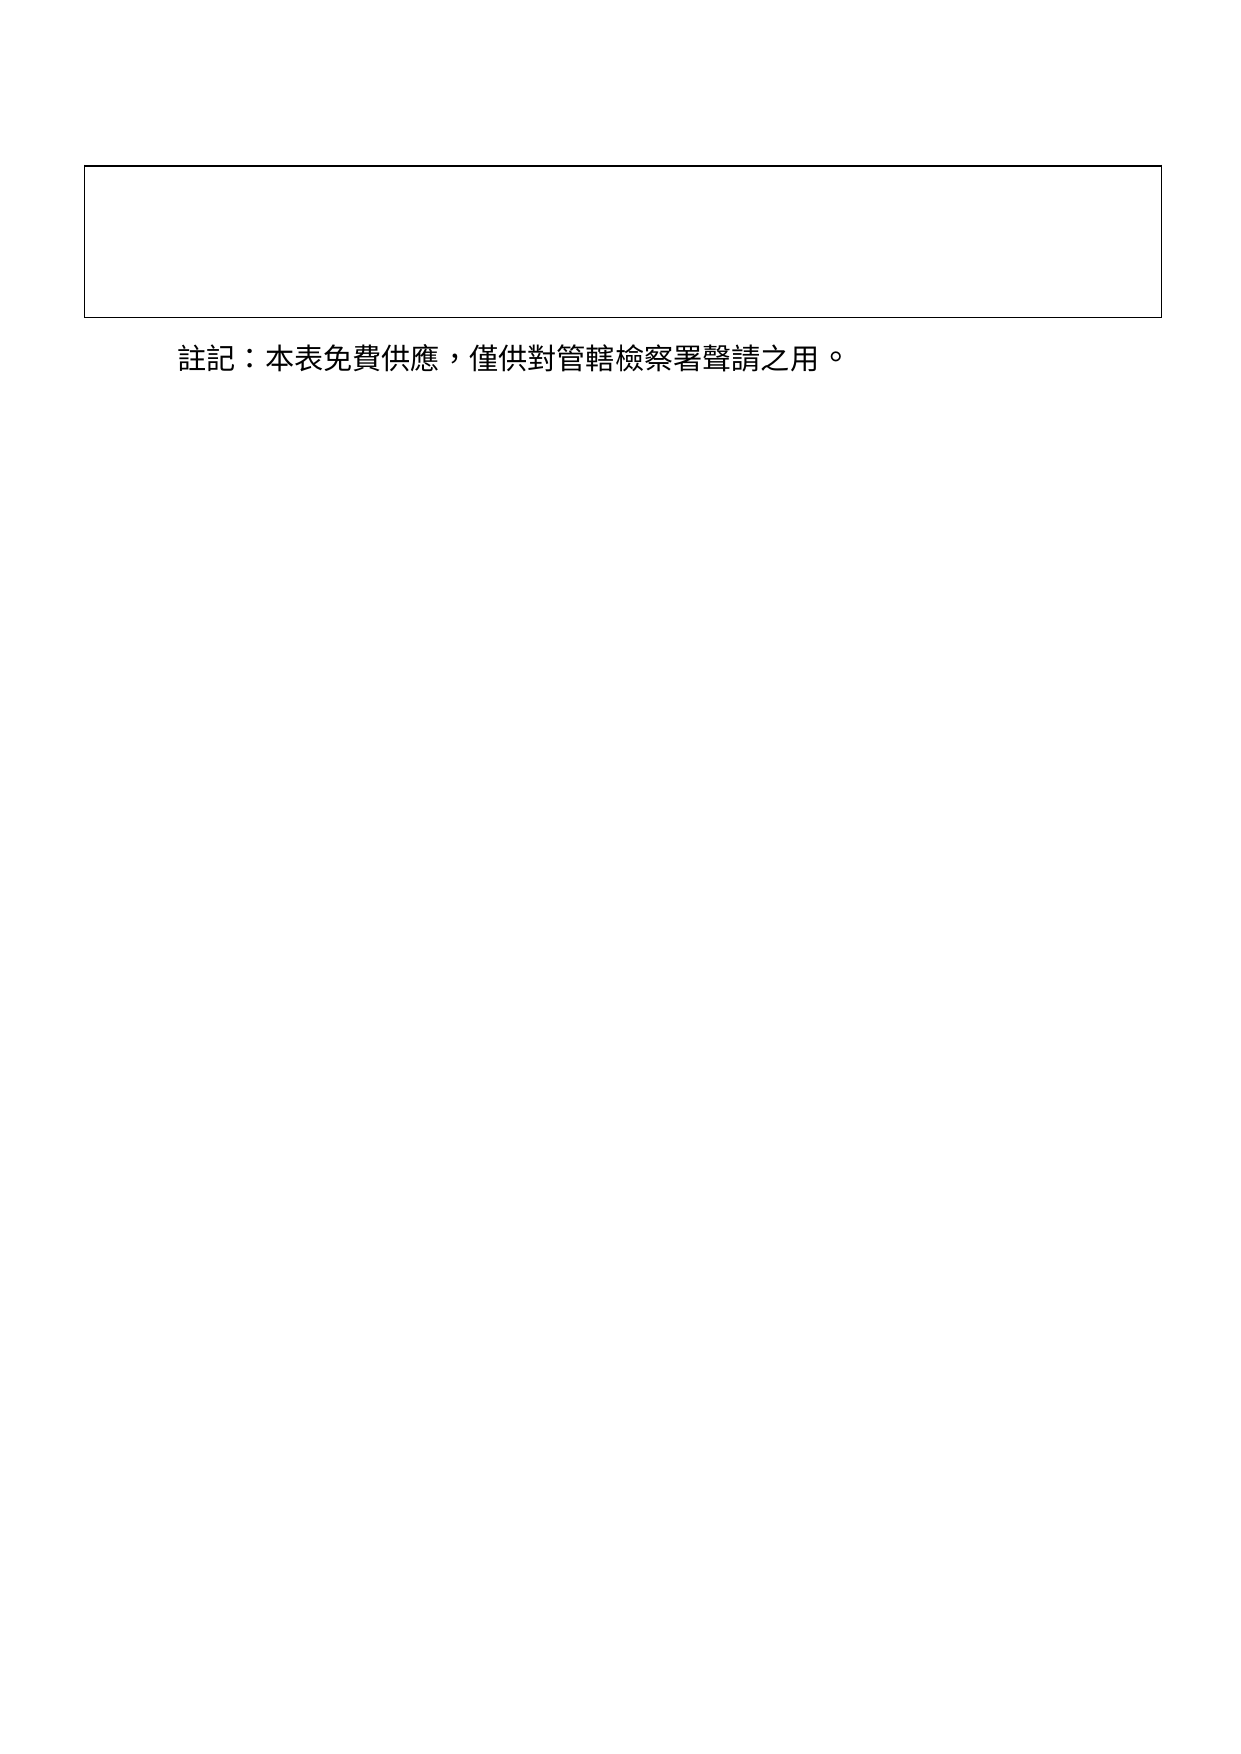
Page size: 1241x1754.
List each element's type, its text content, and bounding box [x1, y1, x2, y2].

text 註記：本表免費供應，僅供對管轄檢察署聲請之用。 [177, 318, 1122, 393]
table_cell [85, 167, 1161, 317]
